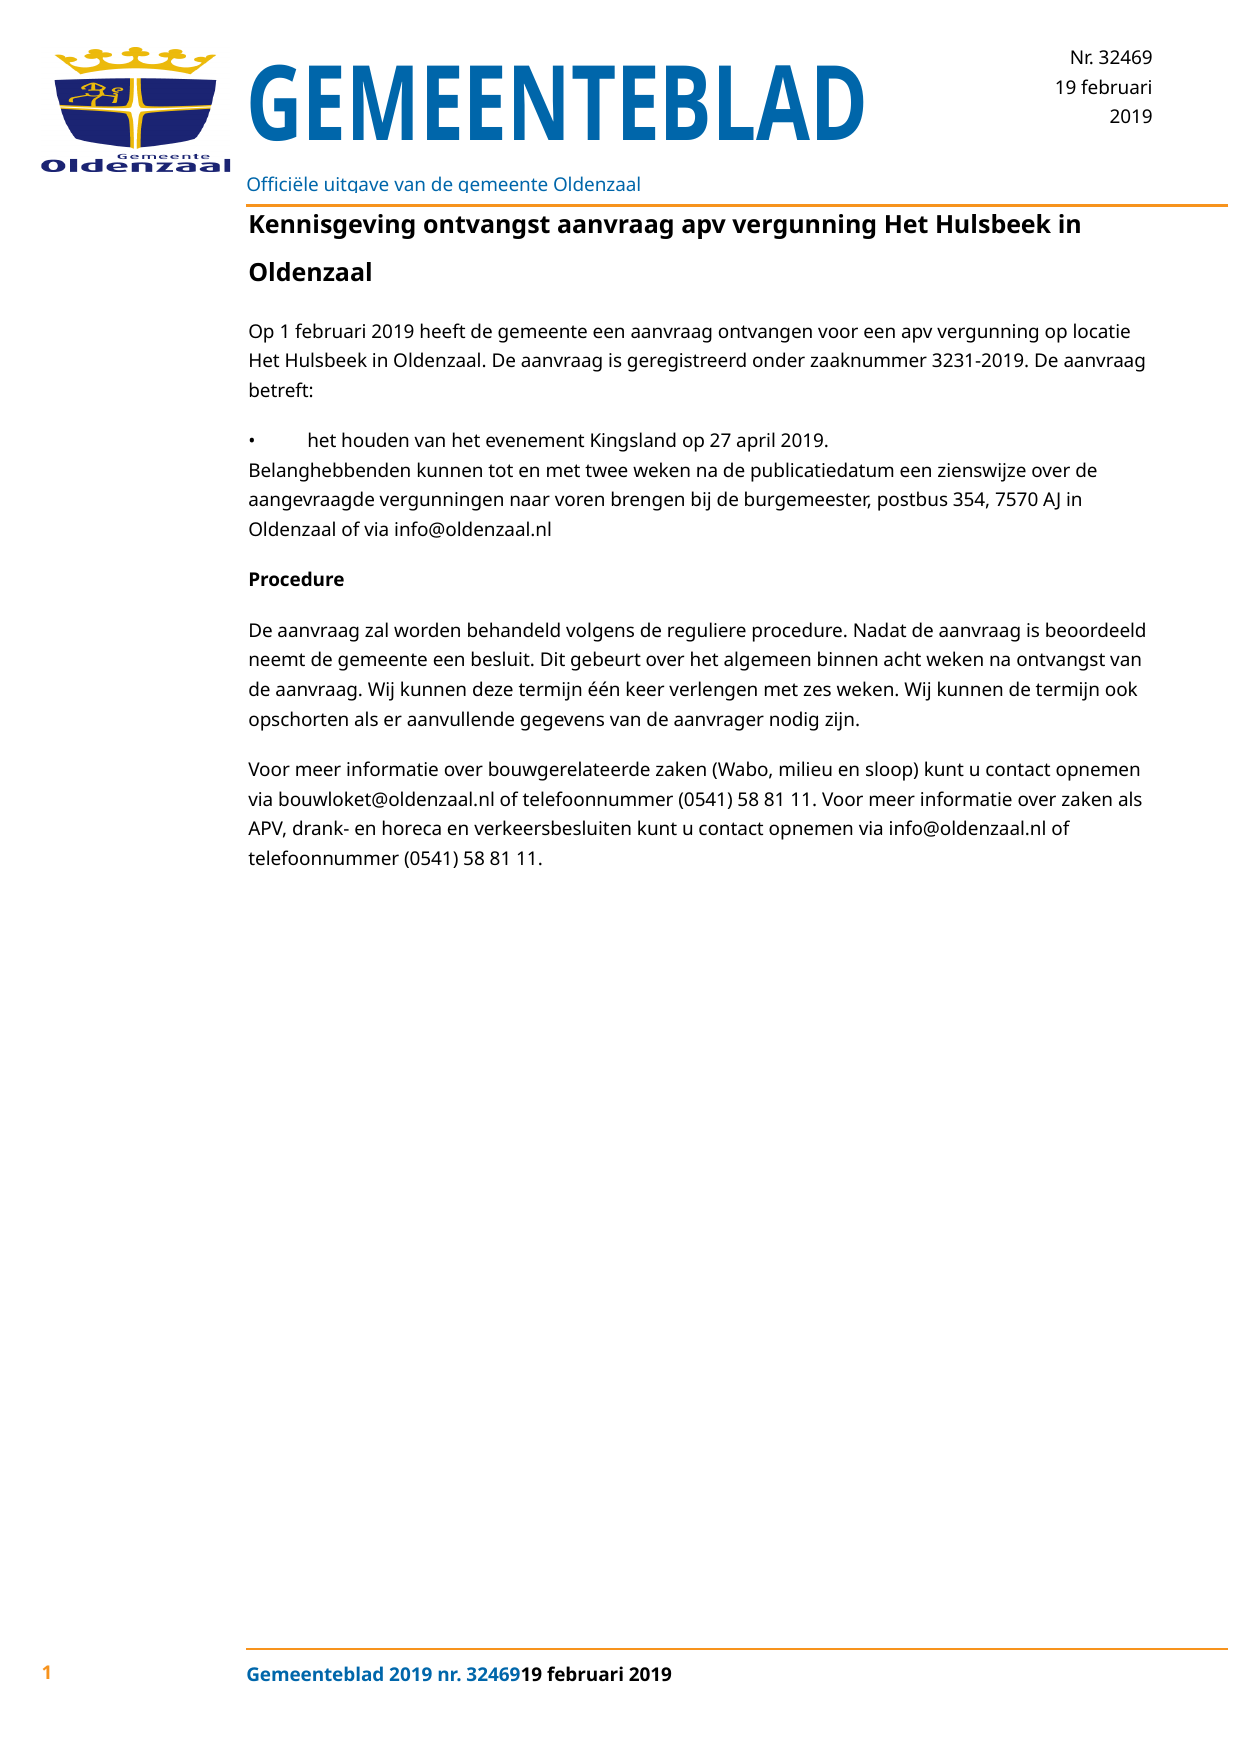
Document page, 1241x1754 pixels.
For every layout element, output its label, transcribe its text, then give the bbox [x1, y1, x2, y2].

text De aanvraag zal worden behandeld volgens de reguliere procedure. Nadat de aanvraag is beoordeeld neemt de gemeente een besluit. Dit gebeurt over het algemeen binnen acht weken na ontvangst van de aanvraag. Wij kunnen deze termijn één keer verlengen met zes weken. Wij kunnen de termijn ook opschorten als er aanvullende gegevens van de aanvrager nodig zijn. [248, 617, 1152, 732]
list het houden van het evenement Kingsland op 27 april 2019. [248, 427, 1152, 453]
text Procedure [248, 567, 1152, 592]
text Op 1 februari 2019 heeft de gemeente een aanvraag ontvangen voor een apv vergunning op locatie Het Hulsbeek in Oldenzaal. De aanvraag is geregistreerd onder zaaknummer 3231-2019. De aanvraag betreft: [248, 318, 1152, 403]
text Kennisgeving ontvangst aanvraag apv vergunning Het Hulsbeek in Oldenzaal [248, 207, 1152, 288]
text Belanghebbenden kunnen tot en met twee weken na de publicatiedatum een zienswijze over de aangevraagde vergunningen naar voren brengen bij de burgemeester, postbus 354, 7570 AJ in Oldenzaal of via info@oldenzaal.nl [248, 457, 1152, 542]
picture [41, 47, 231, 172]
text Voor meer informatie over bouwgerelateerde zaken (Wabo, milieu en sloop) kunt u contact opnemen via bouwloket@oldenzaal.nl of telefoonnummer (0541) 58 81 11. Voor meer informatie over zaken als APV, drank- en horeca en verkeersbesluiten kunt u contact opnemen via info@oldenzaal.nl of telefoonnummer (0541) 58 81 11. [248, 756, 1152, 871]
